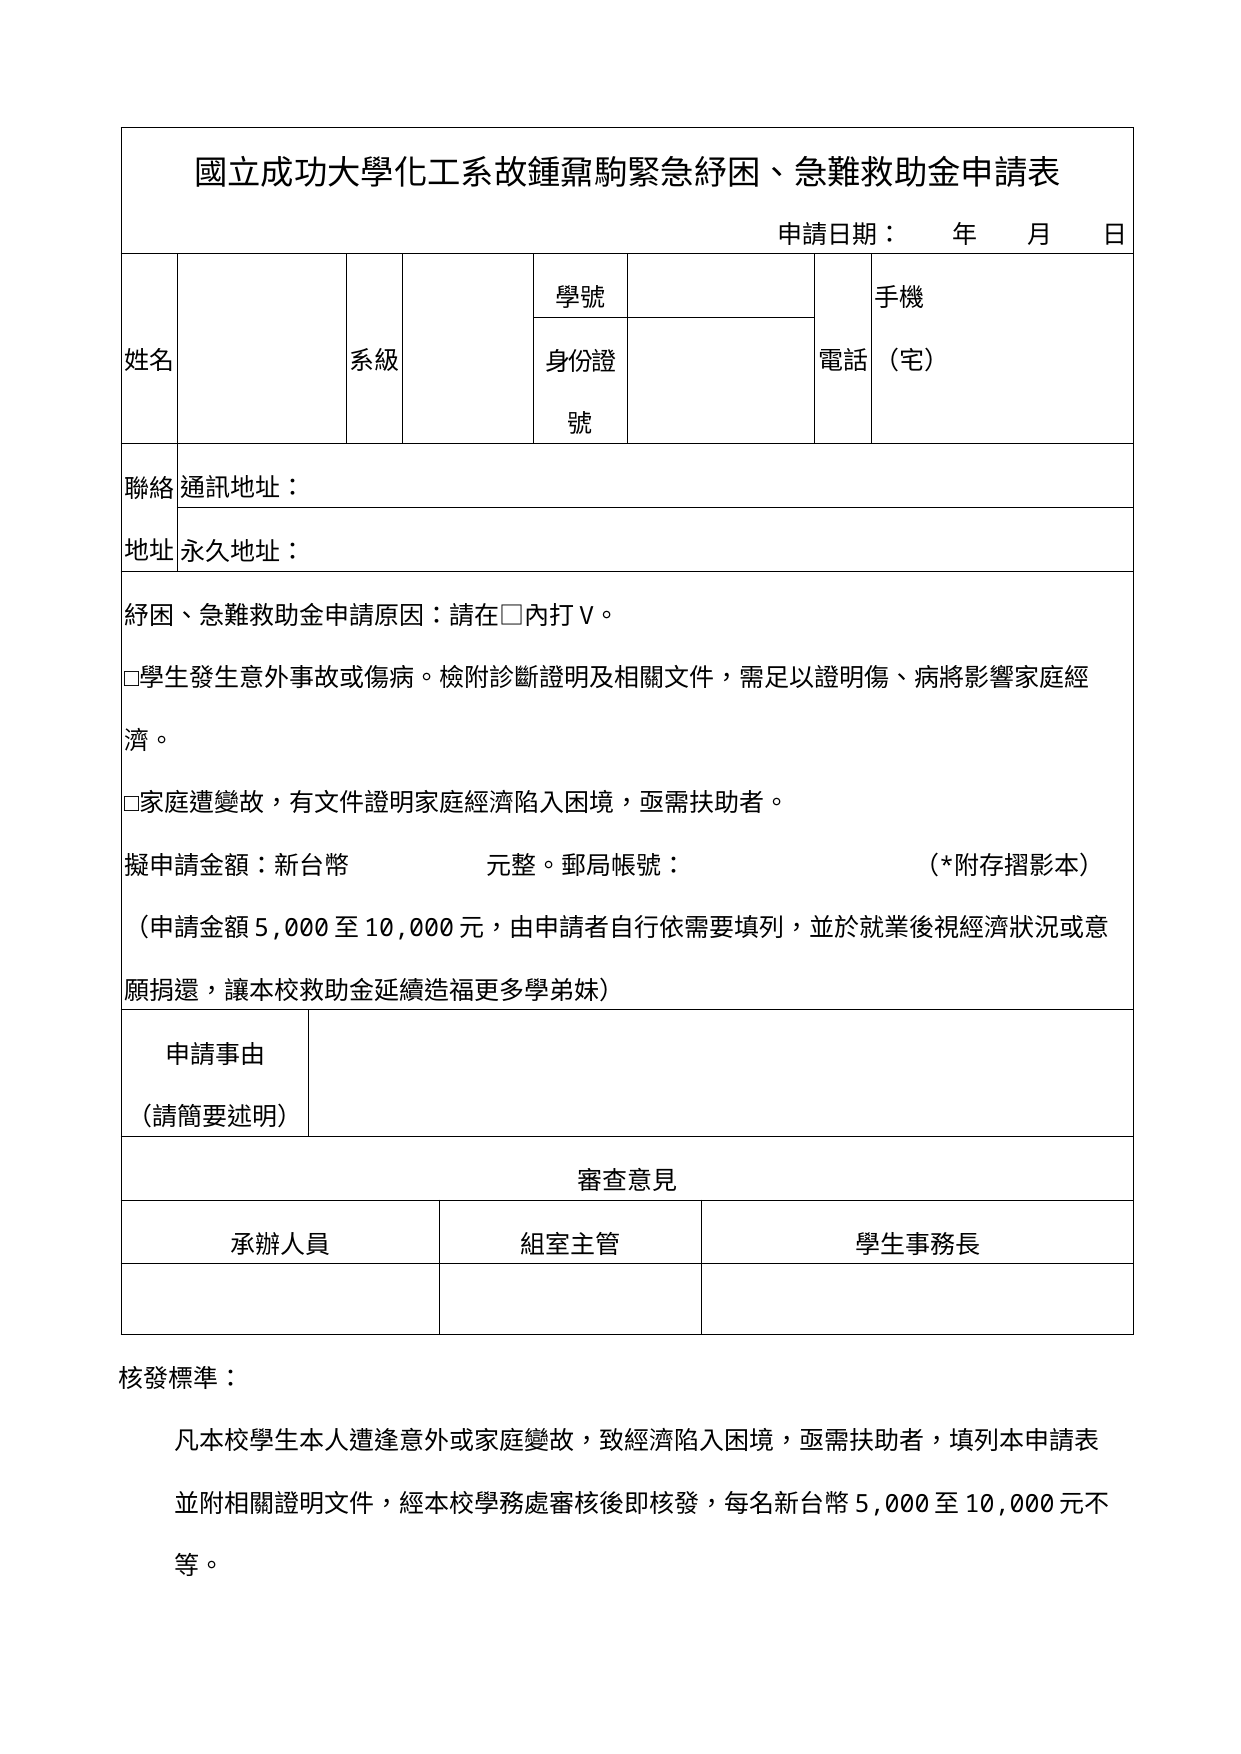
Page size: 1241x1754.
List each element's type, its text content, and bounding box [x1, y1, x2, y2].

table_cell 電話 [815, 254, 871, 443]
table_cell 紓困、急難救助金申請原因：請在□內打V。 □學生發生意外事故或傷病。檢附診斷證明及相關文件，需足以證明傷、病將影響家庭經濟。 □家庭遭變故，有文件證明家庭經濟陷入困境，亟需扶助者。 擬申請金額：新台幣 元整。郵局帳號： （*附存摺影本） （申請金額5,000至10,000元，由申請者自行依需要填列，並於就業後視經濟狀況或意願捐還，讓本校救助金延續造福更多學弟妹） [122, 572, 1133, 1009]
table_cell 通訊地址： [178, 444, 1133, 507]
table_cell 手機 （宅） [872, 254, 1133, 443]
table_header 國立成功大學化工系故鍾鼐駒緊急紓困、急難救助金申請表 申請日期： 年 月 日 [122, 128, 1133, 253]
table_cell 學號 [534, 254, 627, 317]
table_cell 永久地址： [178, 508, 1133, 571]
table_cell 系級 [347, 254, 402, 443]
table_cell 審查意見 [122, 1137, 1133, 1199]
table_cell [178, 254, 346, 443]
table_cell 申請事由 （請簡要述明） [122, 1010, 308, 1136]
table_cell 身份證號 [534, 318, 627, 443]
table_cell 組室主管 [440, 1201, 701, 1263]
table_cell [702, 1264, 1133, 1334]
table_cell [309, 1010, 1133, 1136]
table_cell [440, 1264, 701, 1334]
table_cell 學生事務長 [702, 1201, 1133, 1263]
table_cell [628, 318, 814, 443]
table_cell 聯絡 地址 [122, 444, 177, 571]
text 凡本校學生本人遭逢意外或家庭變故，致經濟陷入困境，亟需扶助者，填列本申請表並附相關證明文件，經本校學務處審核後即核發，每名新台幣5,000至10,000元不等。 [174, 1397, 1122, 1585]
text 核發標準： [118, 1335, 1122, 1397]
table_cell 姓名 [122, 254, 177, 443]
table_cell [122, 1264, 439, 1334]
table_cell [403, 254, 533, 443]
table_cell [628, 254, 814, 317]
table_cell 承辦人員 [122, 1201, 439, 1263]
